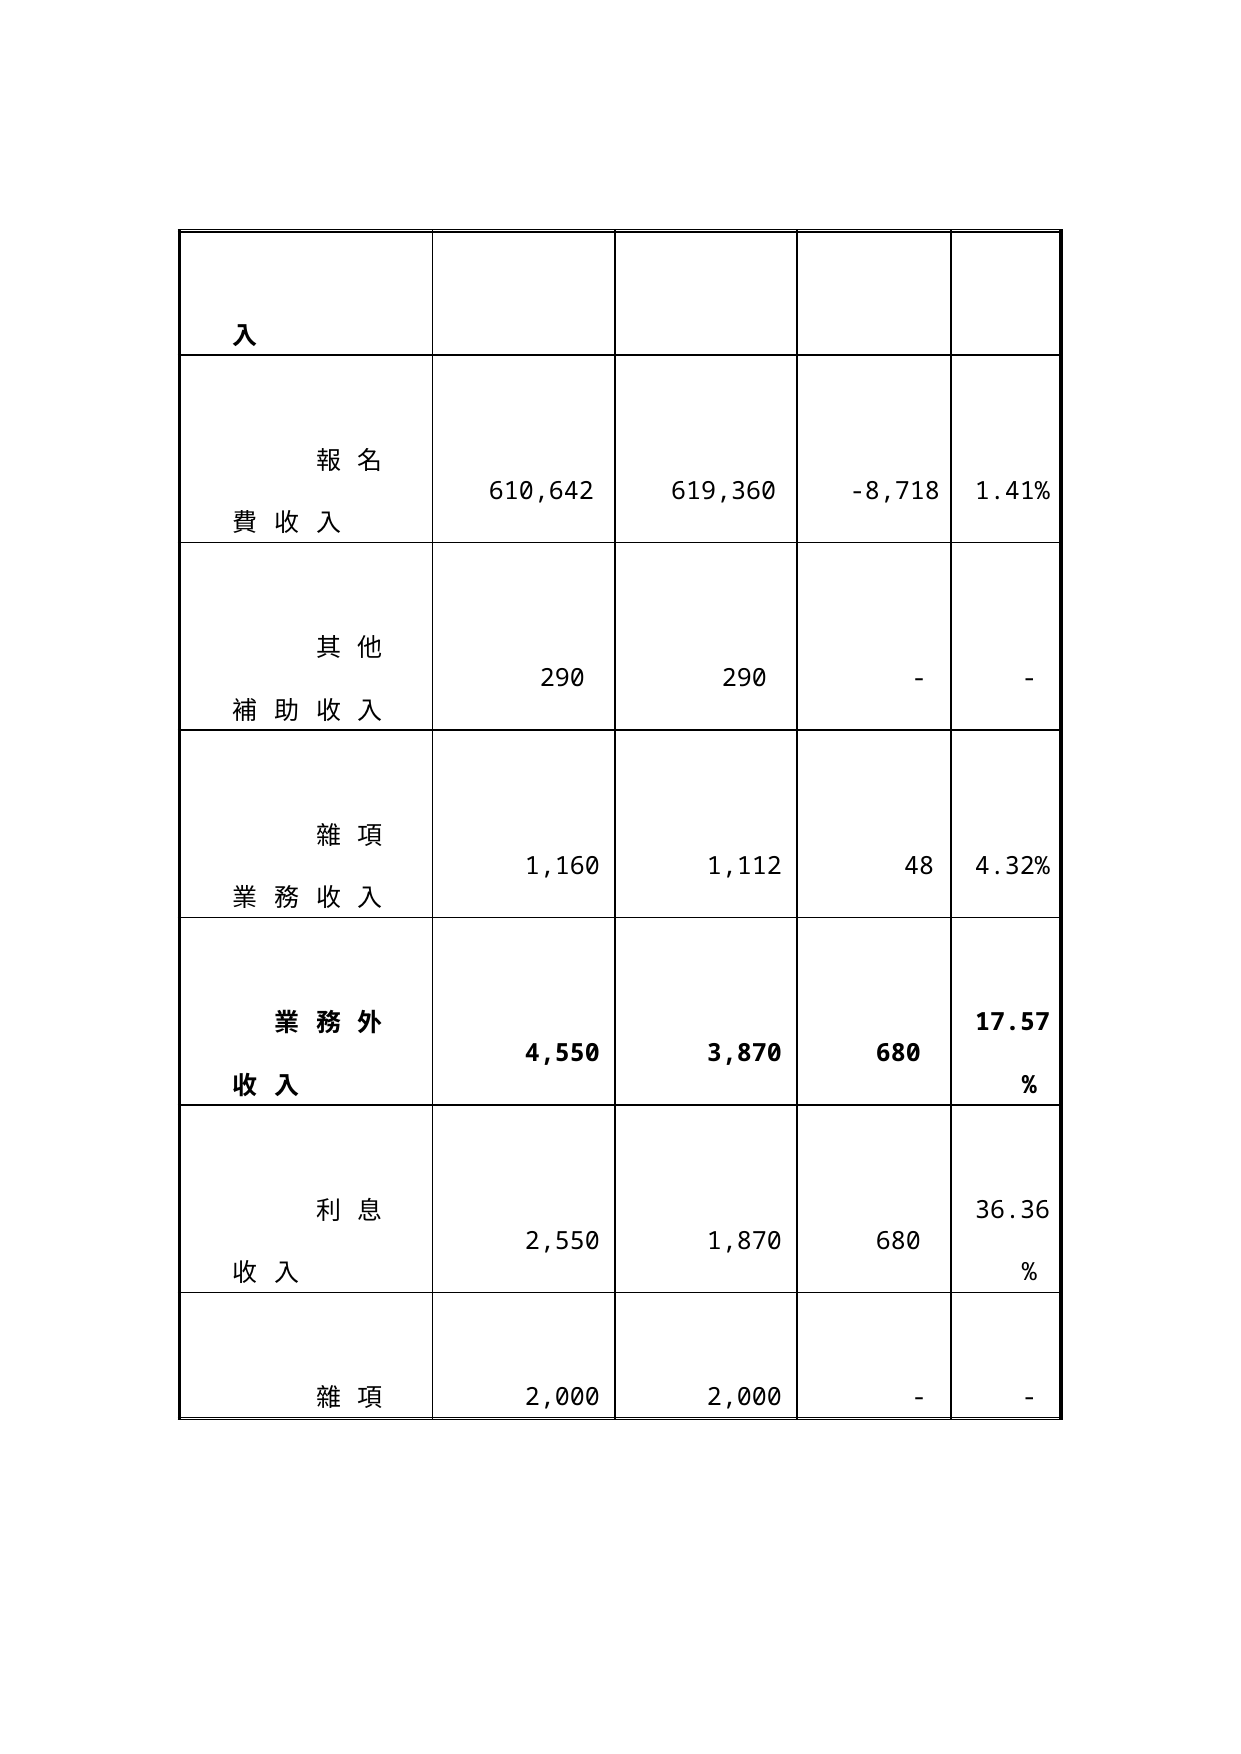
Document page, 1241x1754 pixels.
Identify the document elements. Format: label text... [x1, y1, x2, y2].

table_cell 36.36% [952, 1106, 1059, 1292]
table_cell [798, 233, 950, 354]
table_cell - [798, 1293, 950, 1417]
table_cell 1,870 [616, 1106, 796, 1292]
table_cell [433, 233, 614, 354]
table_cell 雜項 [181, 1293, 432, 1417]
table_cell 4,550 [433, 918, 614, 1104]
table_cell 2,000 [433, 1293, 614, 1417]
table_cell 入 [181, 233, 432, 354]
table_cell 1,160 [433, 731, 614, 917]
table_cell 2,550 [433, 1106, 614, 1292]
table_cell - [952, 1293, 1059, 1417]
table_cell [616, 233, 796, 354]
table_cell 610,642 [433, 356, 614, 542]
table_cell 619,360 [616, 356, 796, 542]
table_cell 17.57% [952, 918, 1059, 1104]
table_cell 2,000 [616, 1293, 796, 1417]
table_cell 業務外收入 [181, 918, 432, 1104]
table_cell 1.41% [952, 356, 1059, 542]
table_cell -8,718 [798, 356, 950, 542]
table_cell 其他補助收入 [181, 543, 432, 729]
table_cell 48 [798, 731, 950, 917]
table_cell 680 [798, 918, 950, 1104]
table_cell 290 [616, 543, 796, 729]
table_cell - [952, 543, 1059, 729]
table_cell 290 [433, 543, 614, 729]
table_cell 雜項業務收入 [181, 731, 432, 917]
table_cell 4.32% [952, 731, 1059, 917]
table_cell - [798, 543, 950, 729]
table_cell 1,112 [616, 731, 796, 917]
table_cell [952, 233, 1059, 354]
table_cell 利息收入 [181, 1106, 432, 1292]
table_cell 680 [798, 1106, 950, 1292]
table_cell 3,870 [616, 918, 796, 1104]
table_cell 報名費收入 [181, 356, 432, 542]
